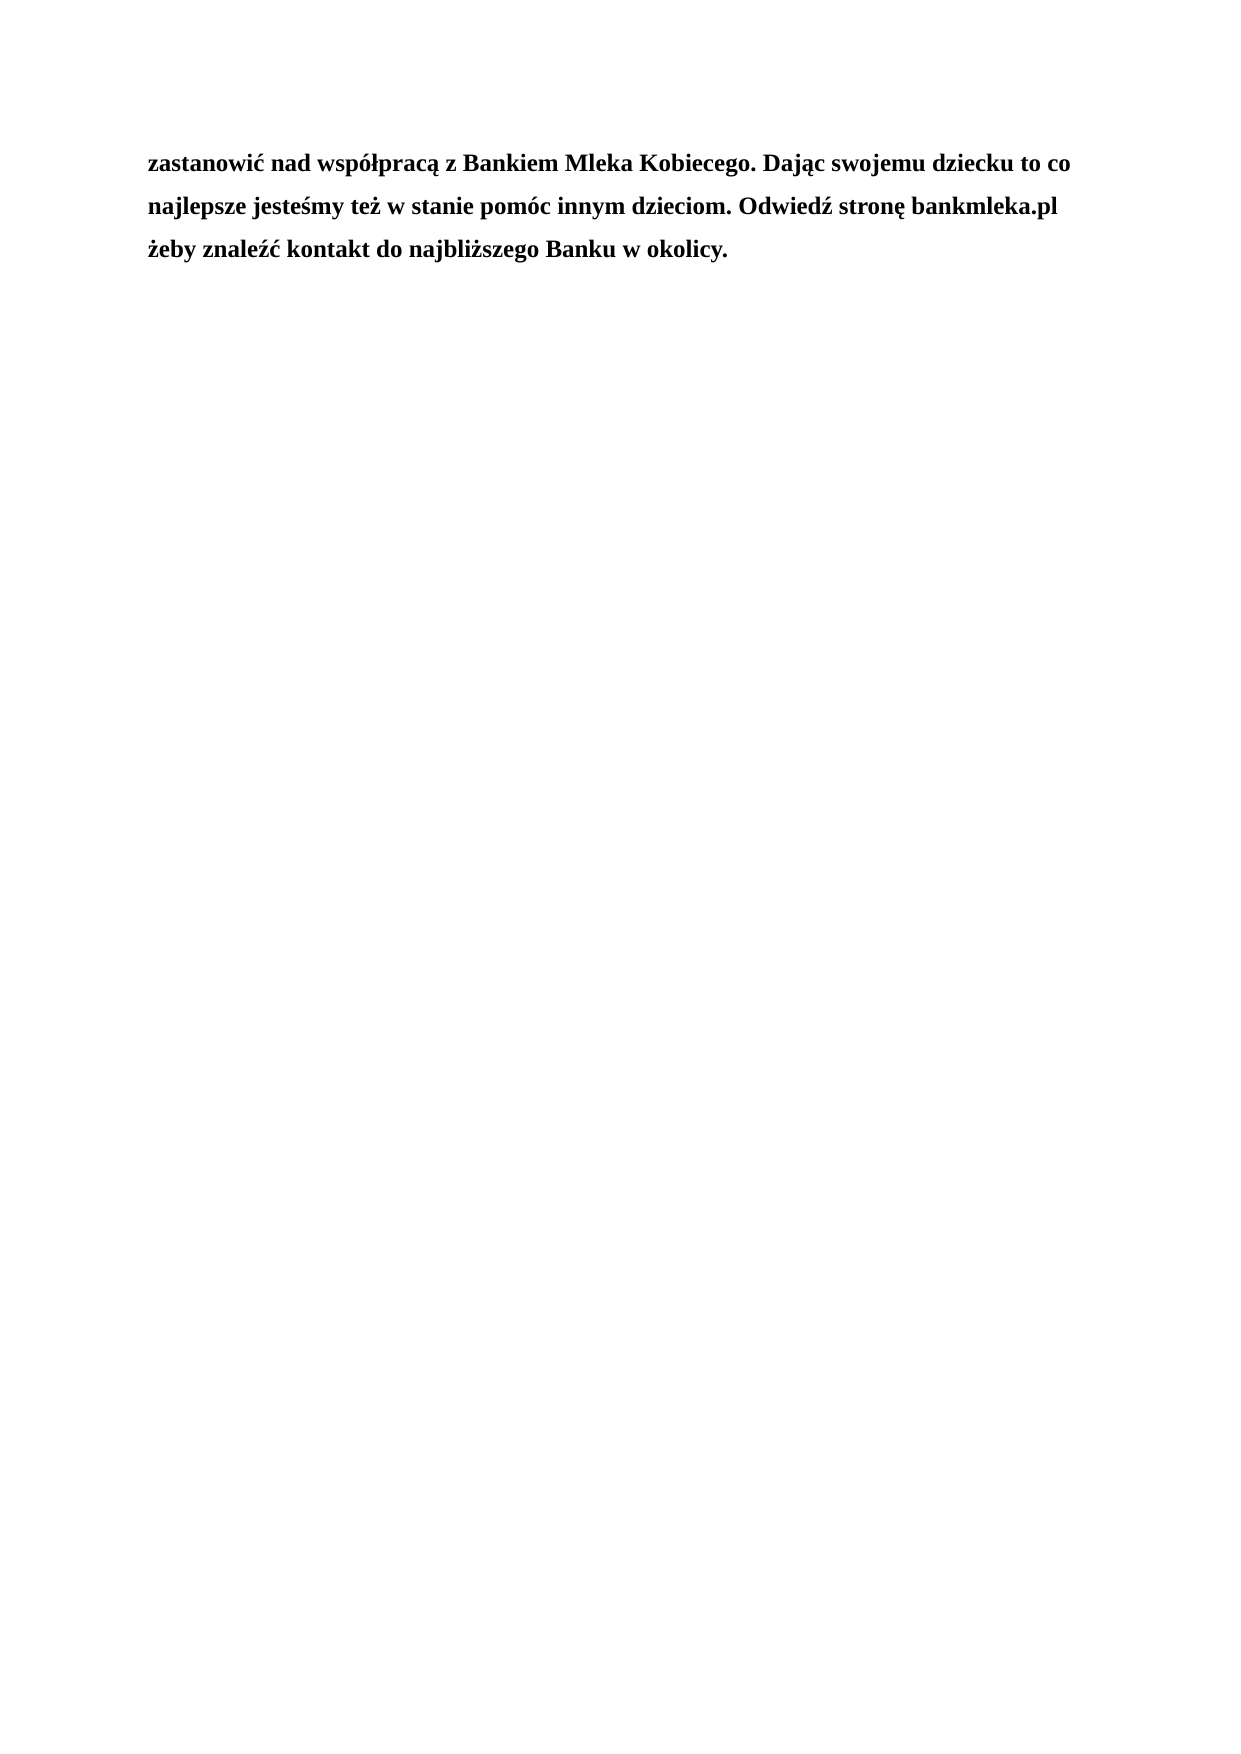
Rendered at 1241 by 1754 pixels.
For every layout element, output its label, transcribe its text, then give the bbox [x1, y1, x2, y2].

list zastanowić nad współpracą z Bankiem Mleka Kobiecego. Dając swojemu dziecku to co najlepsze jesteśmy też w stanie pomóc innym dzieciom. Odwiedź stronę bankmleka.pl żeby znaleźć kontakt do najbliższego Banku w okolicy. [148, 148, 1093, 263]
